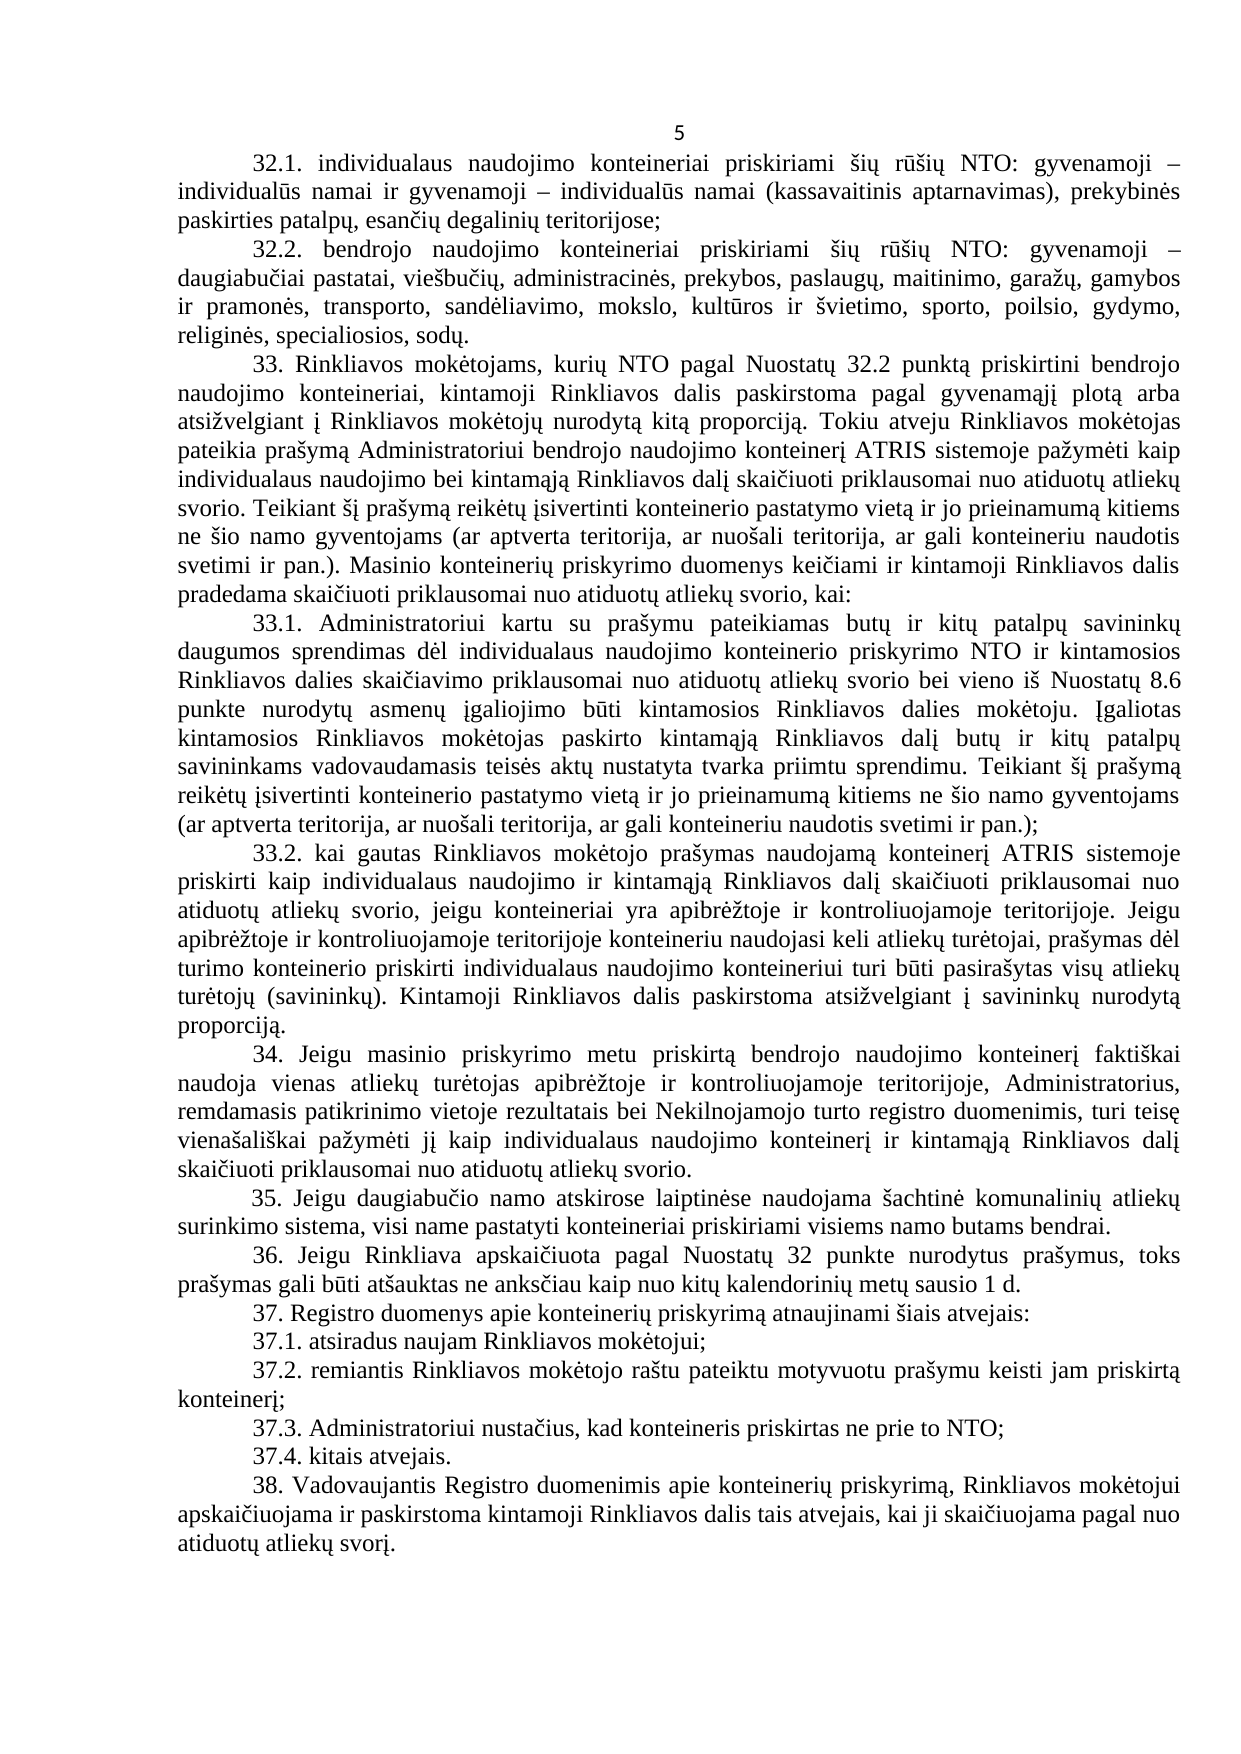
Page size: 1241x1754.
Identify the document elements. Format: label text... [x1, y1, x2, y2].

text 33. Rinkliavos mokėtojams, kurių NTO pagal Nuostatų 32.2 punktą priskirtini bendrojo naudojimo konteineriai, kintamoji Rinkliavos dalis paskirstoma pagal gyvenamąjį plotą arba atsižvelgiant į Rinkliavos mokėtojų nurodytą kitą proporciją. Tokiu atveju Rinkliavos mokėtojas pateikia prašymą Administratoriui bendrojo naudojimo konteinerį ATRIS sistemoje pažymėti kaip individualaus naudojimo bei kintamąją Rinkliavos dalį skaičiuoti priklausomai nuo atiduotų atliekų svorio. Teikiant šį prašymą reikėtų įsivertinti konteinerio pastatymo vietą ir jo prieinamumą kitiems ne šio namo gyventojams (ar aptverta teritorija, ar nuošali teritorija, ar gali konteineriu naudotis svetimi ir pan.). Masinio konteinerių priskyrimo duomenys keičiami ir kintamoji Rinkliavos dalis pradedama skaičiuoti priklausomai nuo atiduotų atliekų svorio, kai: [177, 349, 1181, 608]
text 36. Jeigu Rinkliava apskaičiuota pagal Nuostatų 32 punkte nurodytus prašymus, toks prašymas gali būti atšauktas ne anksčiau kaip nuo kitų kalendorinių metų sausio 1 d. [177, 1240, 1181, 1298]
text 37.2. remiantis Rinkliavos mokėtojo raštu pateiktu motyvuotu prašymu keisti jam priskirtą konteinerį; [177, 1355, 1181, 1413]
text 37.4. kitais atvejais. [177, 1441, 1181, 1470]
text 32.2. bendrojo naudojimo konteineriai priskiriami šių rūšių NTO: gyvenamoji – daugiabučiai pastatai, viešbučių, administracinės, prekybos, paslaugų, maitinimo, garažų, gamybos ir pramonės, transporto, sandėliavimo, mokslo, kultūros ir švietimo, sporto, poilsio, gydymo, religinės, specialiosios, sodų. [177, 234, 1181, 349]
text 33.2. kai gautas Rinkliavos mokėtojo prašymas naudojamą konteinerį ATRIS sistemoje priskirti kaip individualaus naudojimo ir kintamąją Rinkliavos dalį skaičiuoti priklausomai nuo atiduotų atliekų svorio, jeigu konteineriai yra apibrėžtoje ir kontroliuojamoje teritorijoje. Jeigu apibrėžtoje ir kontroliuojamoje teritorijoje konteineriu naudojasi keli atliekų turėtojai, prašymas dėl turimo konteinerio priskirti individualaus naudojimo konteineriui turi būti pasirašytas visų atliekų turėtojų (savininkų). Kintamoji Rinkliavos dalis paskirstoma atsižvelgiant į savininkų nurodytą proporciją. [177, 838, 1181, 1039]
text 38. Vadovaujantis Registro duomenimis apie konteinerių priskyrimą, Rinkliavos mokėtojui apskaičiuojama ir paskirstoma kintamoji Rinkliavos dalis tais atvejais, kai ji skaičiuojama pagal nuo atiduotų atliekų svorį. [177, 1470, 1181, 1556]
text 37.1. atsiradus naujam Rinkliavos mokėtojui; [177, 1326, 1181, 1355]
text 35. Jeigu daugiabučio namo atskirose laiptinėse naudojama šachtinė komunalinių atliekų surinkimo sistema, visi name pastatyti konteineriai priskiriami visiems namo butams bendrai. [177, 1183, 1181, 1240]
text 34. Jeigu masinio priskyrimo metu priskirtą bendrojo naudojimo konteinerį faktiškai naudoja vienas atliekų turėtojas apibrėžtoje ir kontroliuojamoje teritorijoje, Administratorius, remdamasis patikrinimo vietoje rezultatais bei Nekilnojamojo turto registro duomenimis, turi teisę vienašališkai pažymėti jį kaip individualaus naudojimo konteinerį ir kintamąją Rinkliavos dalį skaičiuoti priklausomai nuo atiduotų atliekų svorio. [177, 1039, 1181, 1183]
text 32.1. individualaus naudojimo konteineriai priskiriami šių rūšių NTO: gyvenamoji – individualūs namai ir gyvenamoji – individualūs namai (kassavaitinis aptarnavimas), prekybinės paskirties patalpų, esančių degalinių teritorijose; [177, 148, 1181, 234]
text 33.1. Administratoriui kartu su prašymu pateikiamas butų ir kitų patalpų savininkų daugumos sprendimas dėl individualaus naudojimo konteinerio priskyrimo NTO ir kintamosios Rinkliavos dalies skaičiavimo priklausomai nuo atiduotų atliekų svorio bei vieno iš Nuostatų 8.6 punkte nurodytų asmenų įgaliojimo būti kintamosios Rinkliavos dalies mokėtoju. Įgaliotas kintamosios Rinkliavos mokėtojas paskirto kintamąją Rinkliavos dalį butų ir kitų patalpų savininkams vadovaudamasis teisės aktų nustatyta tvarka priimtu sprendimu. Teikiant šį prašymą reikėtų įsivertinti konteinerio pastatymo vietą ir jo prieinamumą kitiems ne šio namo gyventojams (ar aptverta teritorija, ar nuošali teritorija, ar gali konteineriu naudotis svetimi ir pan.); [177, 608, 1181, 838]
text 37. Registro duomenys apie konteinerių priskyrimą atnaujinami šiais atvejais: [177, 1298, 1181, 1326]
text 37.3. Administratoriui nustačius, kad konteineris priskirtas ne prie to NTO; [177, 1413, 1181, 1441]
